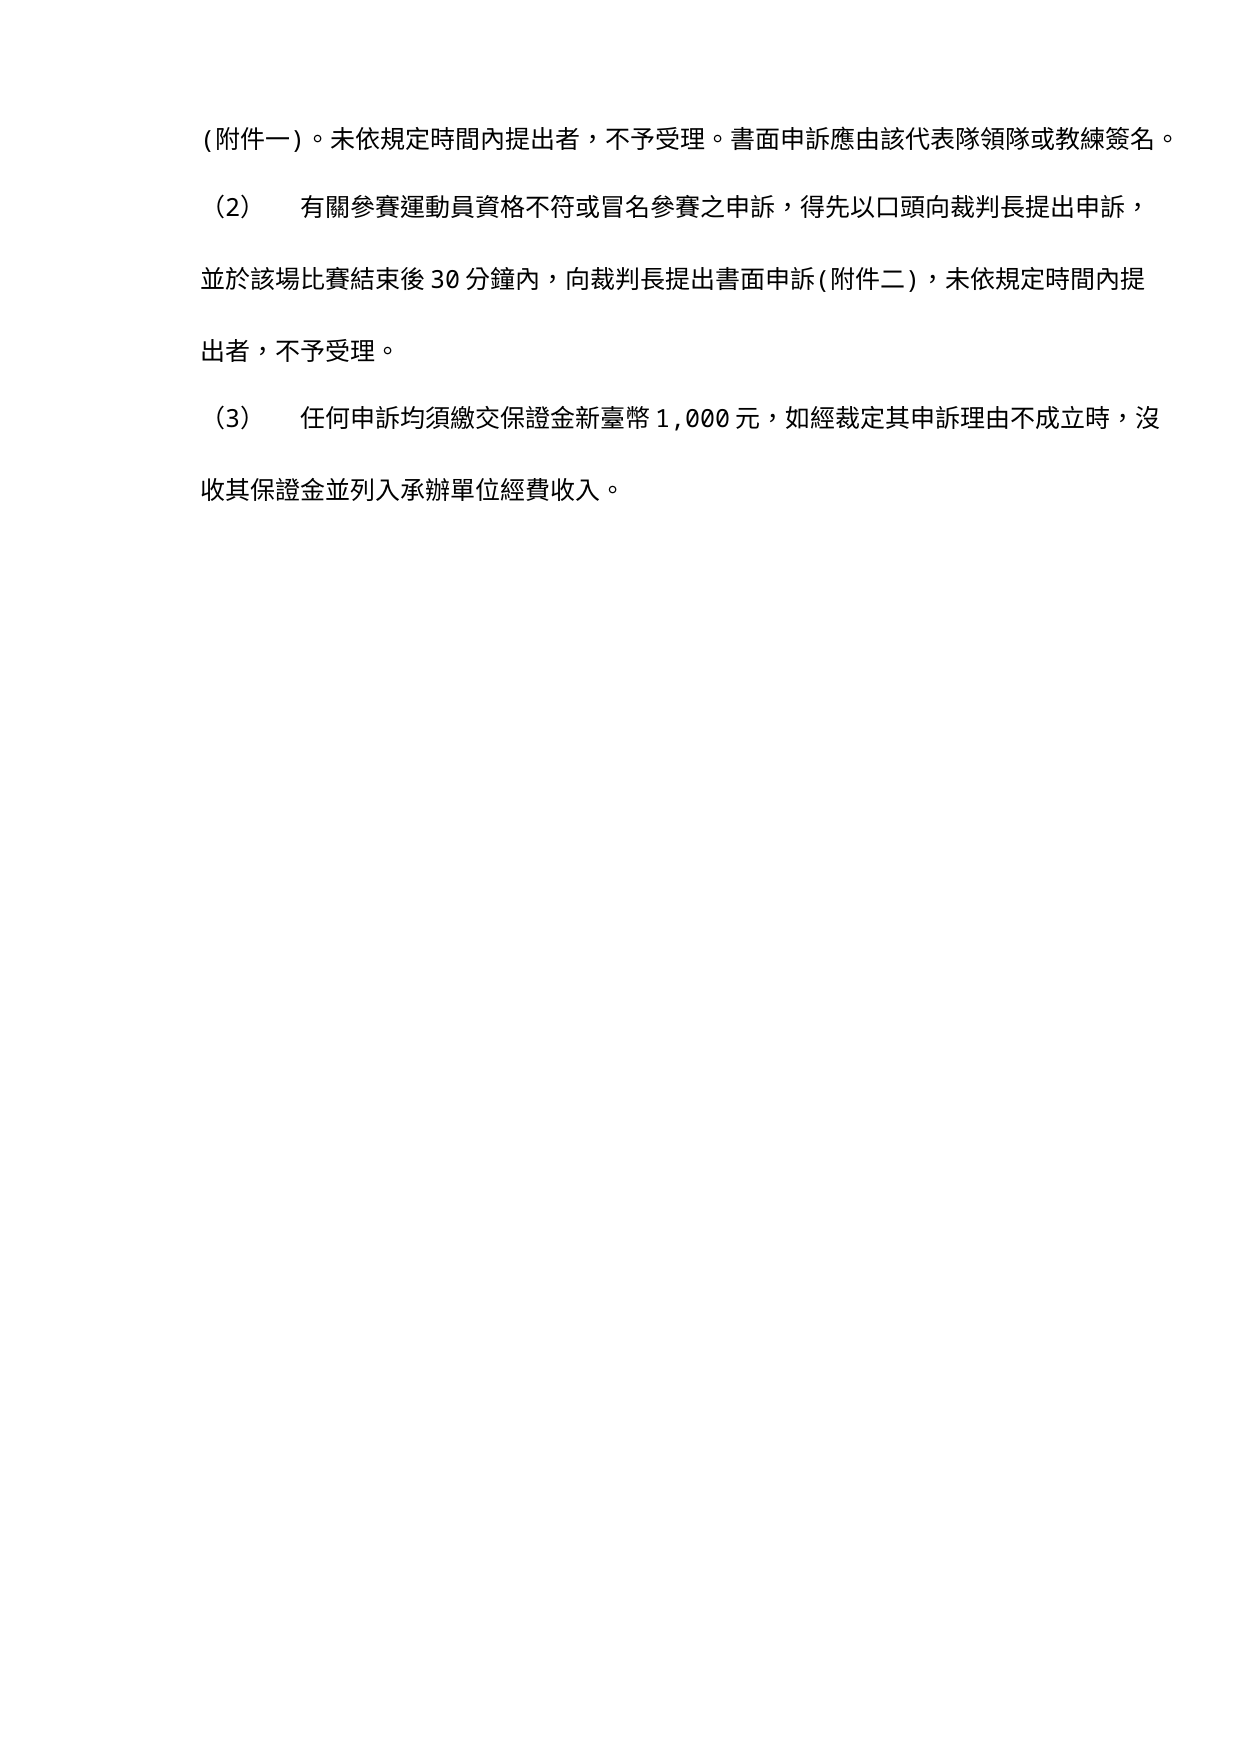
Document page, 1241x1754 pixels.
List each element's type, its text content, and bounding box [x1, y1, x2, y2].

list 任何申訴均須繳交保證金新臺幣1,000元，如經裁定其申訴理由不成立時，沒收其保證金並列入承辦單位經費收入。 [200, 375, 1165, 510]
list 有關參賽運動員資格不符或冒名參賽之申訴，得先以口頭向裁判長提出申訴，並於該場比賽結束後30分鐘內，向裁判長提出書面申訴(附件二)，未依規定時間內提出者，不予受理。 [200, 164, 1165, 370]
list 有關競賽爭議申訴案件，應依據國際規則及相關規定辦理；若無明文規定者，得先以口頭提出申訴，並於該場比賽結束後30分鐘內向裁判長或審判委員提出書面申訴(附件一)。未依規定時間內提出者，不予受理。書面申訴應由該代表隊領隊或教練簽名。 [200, 96, 1165, 158]
